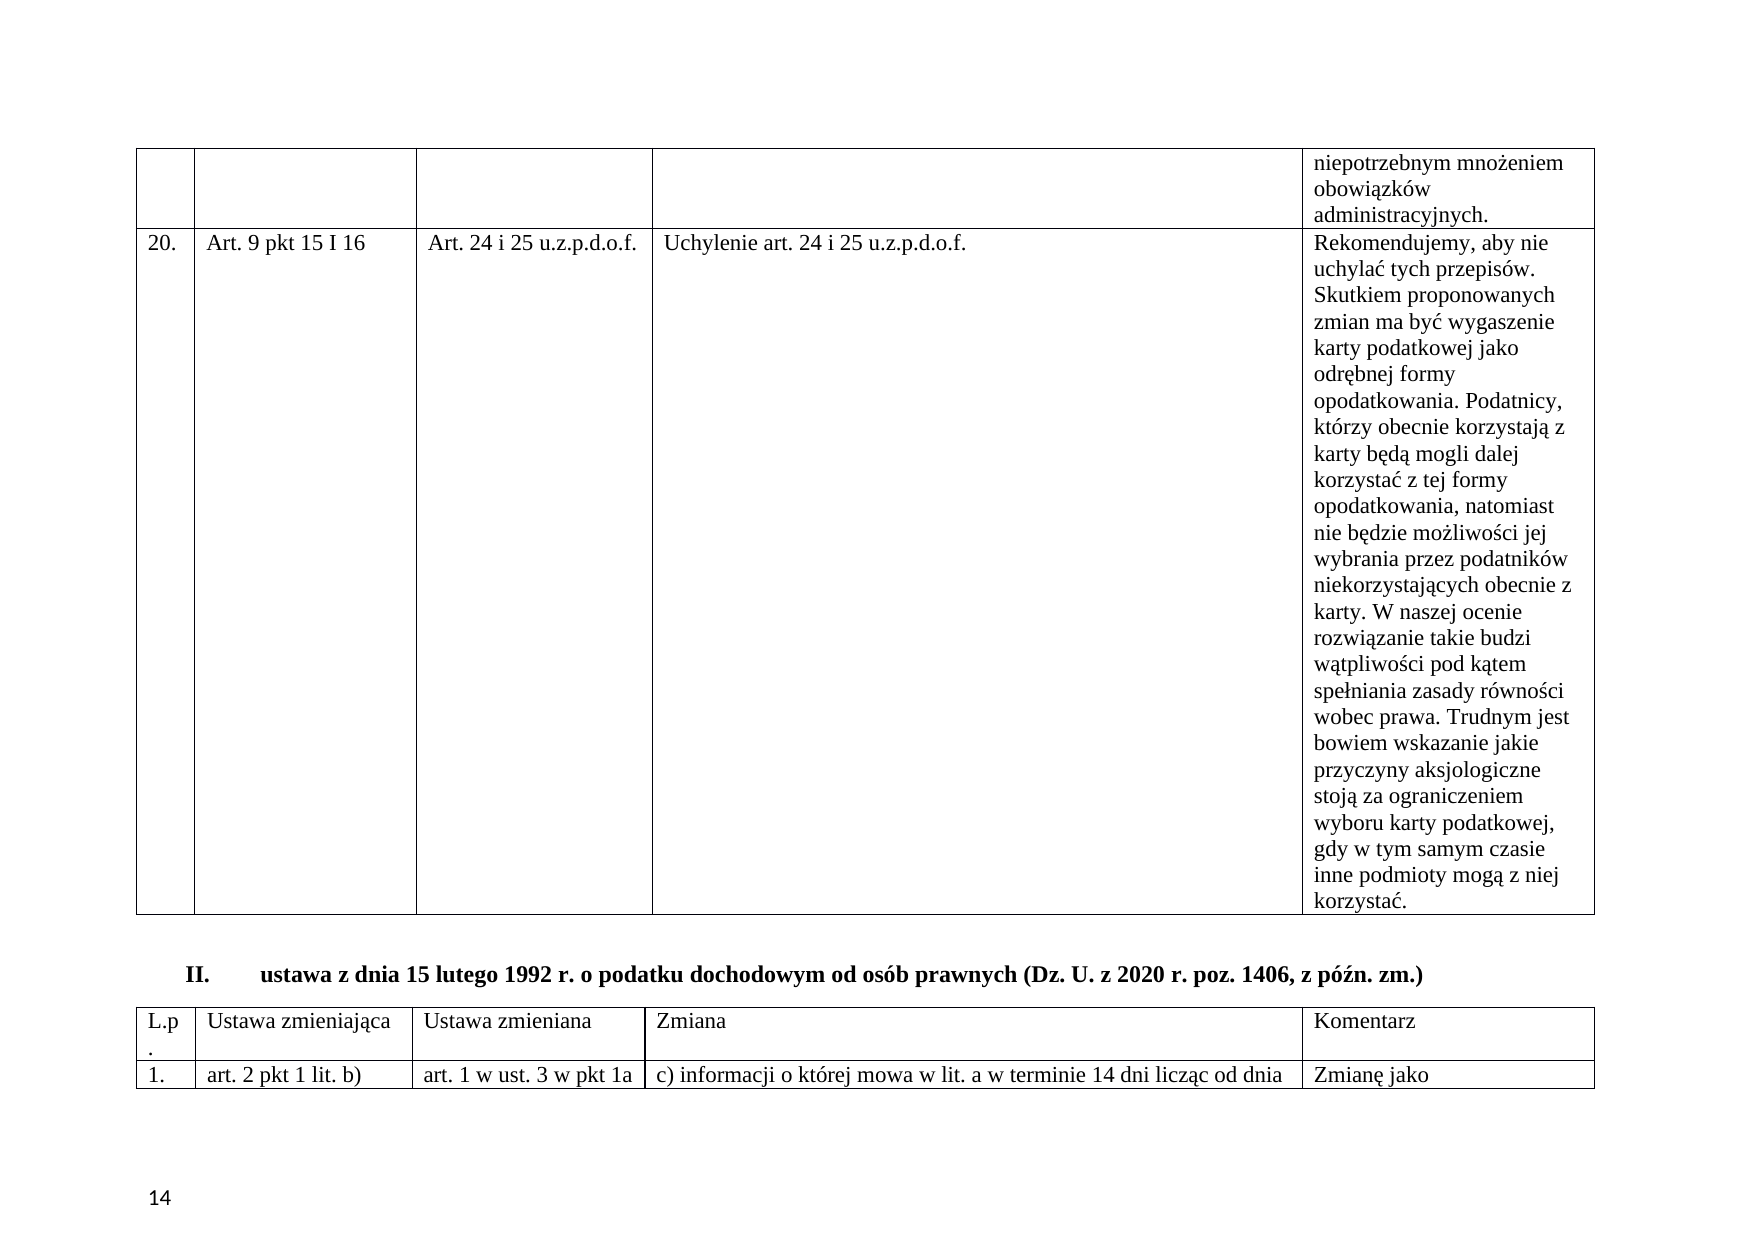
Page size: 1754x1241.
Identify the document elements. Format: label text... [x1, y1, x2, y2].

table_header Ustawa zmieniająca [196, 1008, 412, 1060]
table_cell niepotrzebnym mnożeniem obowiązków administracyjnych. [1303, 149, 1594, 228]
table_cell [653, 149, 1302, 228]
table_header Komentarz [1303, 1008, 1594, 1060]
table_cell [417, 149, 652, 228]
list ustawa z dnia 15 lutego 1992 r. o podatku dochodowym od osób prawnych (Dz. U. z 2020 r. poz. 1406, z późn. zm.) [185, 960, 1606, 988]
table_cell Art. 9 pkt 15 I 16 [195, 229, 416, 914]
table_cell Rekomendujemy, aby nie uchylać tych przepisów. Skutkiem proponowanych zmian ma być wygaszenie karty podatkowej jako odrębnej formy opodatkowania. Podatnicy, którzy obecnie korzystają z karty będą mogli dalej korzystać z tej formy opodatkowania, natomiast nie będzie możliwości jej wybrania przez podatników niekorzystających obecnie z karty. W naszej ocenie rozwiązanie takie budzi wątpliwości pod kątem spełniania zasady równości wobec prawa. Trudnym jest bowiem wskazanie jakie przyczyny aksjologiczne stoją za ograniczeniem wyboru karty podatkowej, gdy w tym samym czasie inne podmioty mogą z niej korzystać. [1303, 229, 1594, 914]
table_cell Zmianę jako [1303, 1061, 1594, 1088]
table_header Ustawa zmieniana [413, 1008, 644, 1060]
table_cell 20. [137, 229, 194, 914]
table_cell [195, 149, 416, 228]
table_cell [137, 149, 194, 228]
table_cell art. 2 pkt 1 lit. b) [196, 1061, 412, 1088]
table_header Zmiana [646, 1008, 1302, 1060]
table_cell 1. [137, 1061, 195, 1088]
table_header L.p. [137, 1008, 195, 1060]
table_cell Art. 24 i 25 u.z.p.d.o.f. [417, 229, 652, 914]
table_cell Uchylenie art. 24 i 25 u.z.p.d.o.f. [653, 229, 1302, 914]
table_cell art. 1 w ust. 3 w pkt 1a [413, 1061, 644, 1088]
table_cell c) informacji o której mowa w lit. a w terminie 14 dni licząc od dnia [646, 1061, 1302, 1088]
